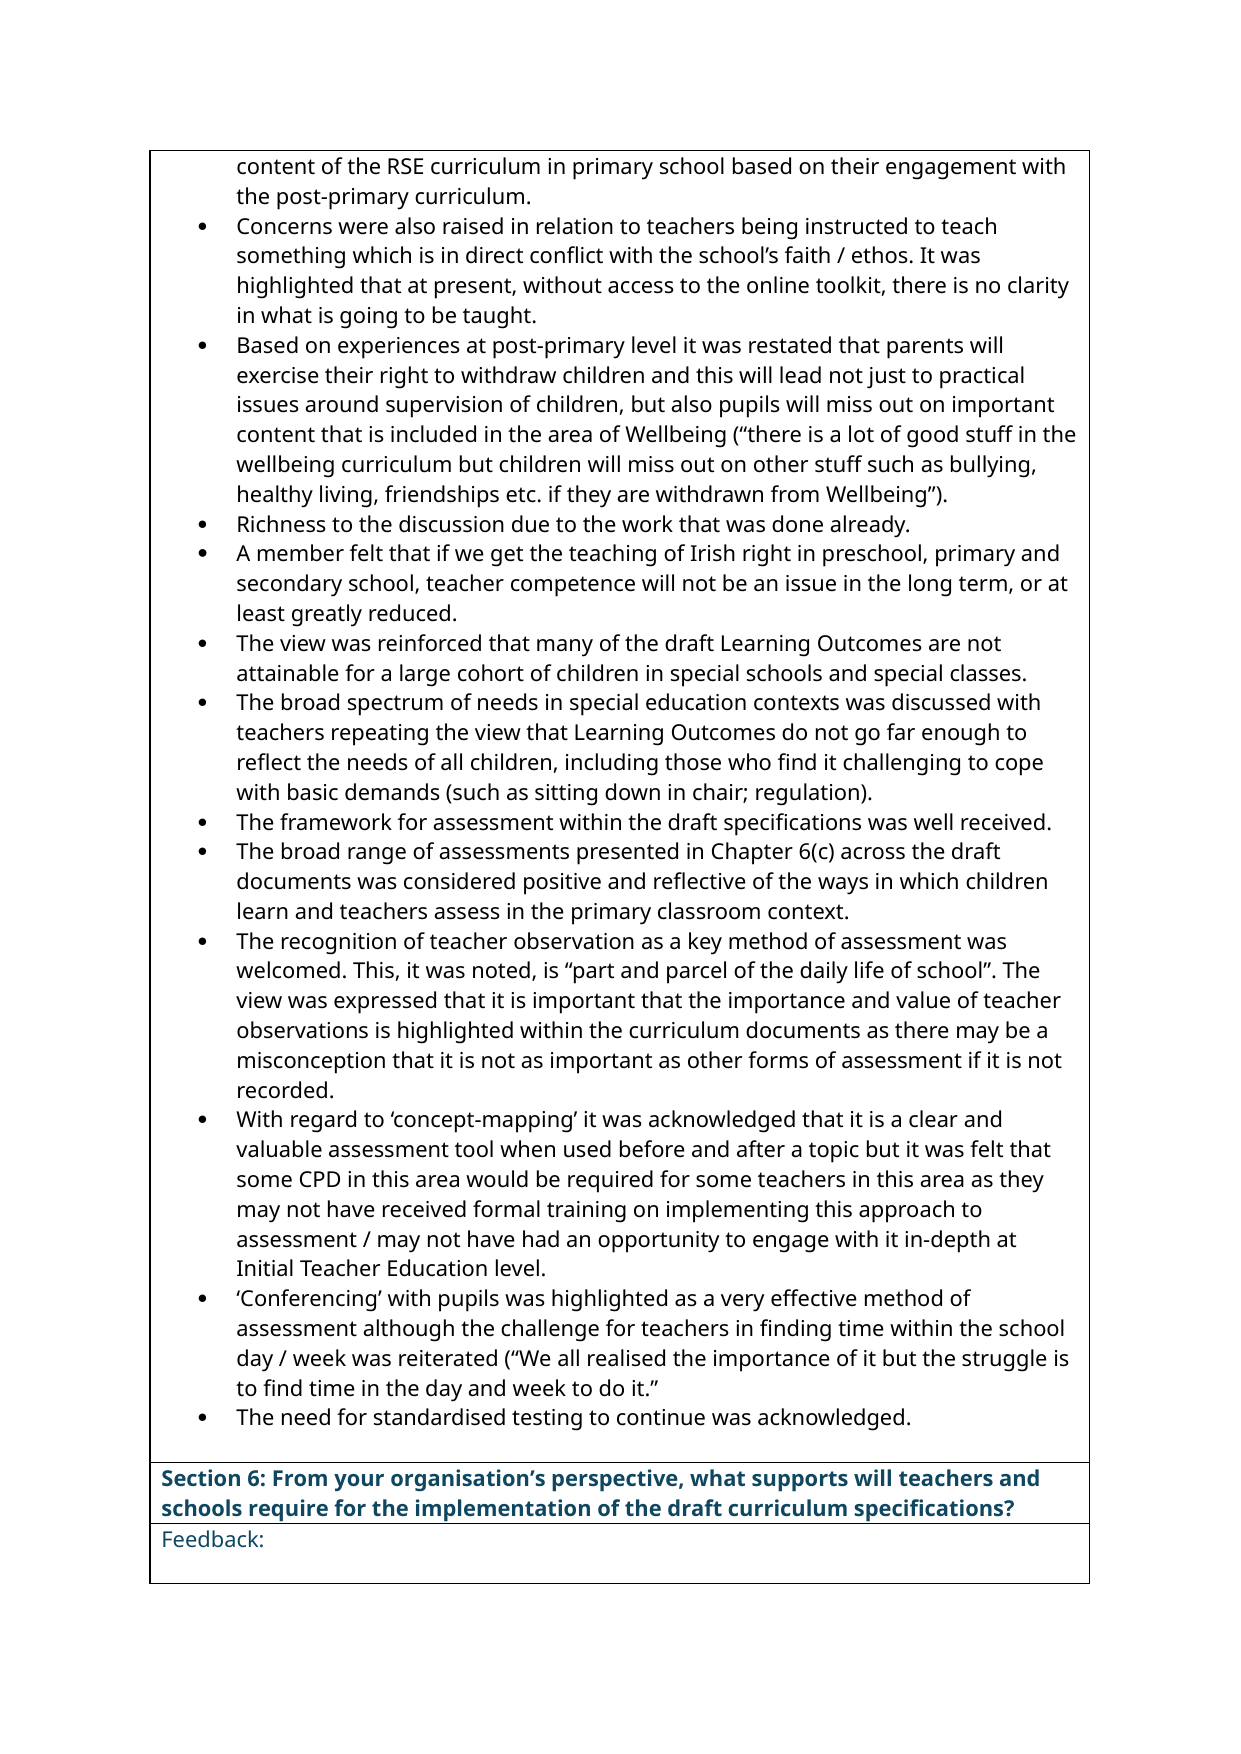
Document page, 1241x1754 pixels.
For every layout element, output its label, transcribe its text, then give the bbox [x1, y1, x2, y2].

table_cell Feedback: Concerns were expressed over the lack of visibility of opportunities to integrate RE in the curriculum specifications. It was felt that these opportunities for integration with RE need to be explicitly identified. Overall, there was a general concern over the conceptualisation of integration and what this means for different people. Lots of exemplification and, most importantly, clear messaging will be needed. Professional development in this area will need to ensure that messaging is clear and consistent, so key learnings don’t become refracted and misrepresented. A strong relationship must be built and nurtured with Oide to ensure key messaging is consistent. There was a concern over the specification's lack of mention of spiritual development. Given that Wellbeing and RE are so closely linked, more explicit connections would be welcomed. There are concerns over the place of ERB in Social and Environmental Education (SEE) and the pedagogical practices that will support its implementation. Concern was expressed over parents withdrawing children from ERB and what this would mean for SEE per se. There is concern over the use of textbooks - how ERB will be presented, whether it will become a chapter on religion, and how this can be safeguarded against. In general, the messaging around the position of ERB needs to be very clear, as does its integration with SEE. Finally, it was noted that there was serious concern over ERB taking precedence over the Patron’s Programme, and teachers may work towards achieving learning outcomes that represent ERB due to their position in the SEE curriculum area instead of working with the Patron’s Programme. It was expressed that ERB has the potential to undermine what is being done in the Patrons Programme unless the wider system, including NCCA, is clear in its messaging. To safeguard against this, it is vital that the wording in the text for SEE includes some text around the Patron’s Programme. It was noted that it was great to see pedagogical knowledge within the curriculum documents. It was suggested that perhaps there would be agreed overarching pedagogies chosen for all curricular areas, such as integration, playful approaches, cultural pedagogies, digital pedagogies, dialogic pedagogy, sensory pedagogy and some subject-specific pedagogies also. This coherence could support teachers in accessing the new language and new curricular areas. Playful approaches across all subjects was welcomed and it was noted that further support is needed to support this at the senior end of primary school. It was mentioned that we could capitalise on the experience of teachers in junior room in terms of playful approaches. Playful pedagogical approaches were referenced and it was stated that a lot of good practice in schools has grown from the spread of Aistear through system. However, it was emphasised that sustained support must be provided and teachers need to continue to be afforded training on how to incorporate play into their teaching. The language/terminology used in the specifications can be overwhelming; for example, the locomotor and manipulative terminology in Wellbeing is challenging. Although highlighted in red and linked in the glossary, the appetite for 'flicking over and back' is not welcomed. Overall, the layout of the specifications was not consistent (changing from landscape to portrait), and a more consistent format would be welcome. It was noted that the SEE Learning Outcomes overall were very good and easy to follow, and the integration was appreciated in Stages 1 and 2 of the Learning Outcomes. It was noted that the teachers felt the LOs for Arts Ed were particularly challenging and hard to digest. There were many running lists within the LOs, making it hard to comprehend. The fundamental concepts in the Arts Ed at the back held another set of LOs, viewed as highly overwhelming. This needs to be reflected upon and embedded within the intended LOs. The mix of strands, strand units, and elements across the specifications was not welcomed, and this inconsistency makes it difficult to navigate. If there is not a clear map/structure across the specifications, this will also make it challenging for teachers when it comes to integration. It was noted that the LOs in STE were also inconsistent. It was felt that, for the majority, there were two LOs in one, and this was not welcomed. In general, the LOs' layouts across the specifications were not consistent. Some had running lists within them, others had two LOs in one, and some were to the point and clear. MFL was very welcomed, but there was uncertainty around the fourth element (the Plurilingual approach). It was viewed as needing to be more solid and represented more clearly. In relation to the communication around MFL, NCCA needs to be clearer and get out in front of teachers' misconceptions. The usual questions are continually cropping up: How does a school choose a third language? How does the language progress? Who is teaching this language? About Wellbeing, it was noted that the mention of mental health and anxiety was not overly evident, and it is essential that mental health is normalised and spoken about in the Primary years. Across all five curriculum specifications, intercultural competence was evident and welcomed in all the outcomes. However, like embedding digital technology skills across training, intercultural confidence and competence must follow the same format. This is a great strength of the curriculum but also a significant risk if teachers must meaningfully affirm diversity and difference to avoid accidental stereotyping, spotlighting, and othering. This needs to be the responsibility of every facilitator during training and PD when working with the curriculum specifications. In relation to assessment, it was noted that teachers were happy and satisfied with the vision for assessment, which was reaffirming for them. It was felt that the inclusion of the intuitive piece was very reflective of the work that is already being carried out by many teachers, in particular, Arts Educators. It was felt that it is necessary and critical to support teachers with assessment, particularly in using the LO and identifying the assessment mode that would best support the LO. Assessing values, skills, and dispositions will be challenging for everyone, and support will be needed. Overall, this section was well received and it was remarked that teachers will welcome it. The view was expressed that the proposals within the draft specifications were not a radical departure from what is currently happening on the ground in primary schools, but rather articulating what is being done already. Teachers, it was acknowledged, have adopted the approach of ‘facilitating learning’ and providing opportunities for children to engage in discovery based learning. That the content of the draft specification serves to reaffirm that good work that is being done. Our learning/ research has moved on from disseminating information, rote learning etc. to active, child-centred approaches to learning and it is felt that the draft curriculum specifications reflect this. It was felt that the sections on learning, teaching and assessment (Chapter 6) are clear for teachers. There was a positive response to the emphasis on play and playfulness across all stages of primary education, with both attendees believing that playfulness is important to have across all years of primary school. However, it was highlighted that this could prove challenging for teachers initially as children in the senior classes of primary may feel too grown up and will not want to engage in ‘play’ (5th and 6th class pupils preparing for post-primary school). This was identified as an instance where teacher agency will be exercised as teachers will be required to apply their knowledge of children (their interests etc.), pedagogy, and curriculum to come up with engaging learning experiences / playful learning opportunities for pupils. There was a belief expressed that children will buy in to playful learning as teachers can use their professional knowledge to weave ‘playful approaches’ into their teaching (e.g., drama and role-play in certain subjects for children in senior classes). The inclusion of Inquiry-based learning was welcomed. It is a mindset change for teachers – teachers are best placed to make decisions and plan based on their knowledge of children. Teachers felt that teaching thematically works well and supports an integrated approach. It was also suggested that the use of a thematic approach may help address overload for teachers. Assessment within the curriculum was welcomed as it is integral to teaching and learning. It was felt that there may be little assessment of subject areas outside of Languages and Maths. The value of intuitive assessment within the draft specifications was welcomed (“you don’t necessarily need to see the measurable aspect of it all of the time”). The potential role of SNAs in assessment was discussed. It was suggested that SNAs working with children can gather information which can contribute to a teacher’s overall picture of children’s learning (e.g., pieces of work that can be included in a portfolio). In relation to portfolios, it was noted that this is a common method of assessment used by teachers but perhaps it could be utilised in a way which is more valuable, i.e., often examples of children’s work is filed in a plastic folder / document wallet and while the material may be “good” it should be more “dynamic”. In this digital world the potential to use technology to capture learning was noted. There is an over-reliance on standardised testing and teachers can sometimes lack confidence in choosing/devising other forms of assessment. It was queried whether there would be a requirement for standardised testing of Irish for all schools. A member requested a page outlining an overview of the labels the learning outcomes for all curricular areas (similar to the one on Pg 19 of the PLC). This would support teachers in understanding the big picture and support planning. SEE Draft Specification: The manner in which skills within learning outcomes are in table form on Pg 13 of SEE draft specification was commended and it was suggested that this approach could support all curricular areas. It was mentioned that perhaps the concepts, skills and dispositions could be organised in table form in the other specifications, this could support teachers in connecting overarching skills and dispositions and also in assessing children’s competencies. Pg 13: It was queried if the concepts ‘Cause and effect’ and ‘Change and continuity’ would be better placed as common concepts rather than historical. There was a query around the skills table and whether ‘Chronological thinking’ and ‘Using historical evidence’ could be placed in the common skills section, or if ‘Using physical evidence’ maybe more appropriate in the geography skills section than ‘using historical evidence’ STEM Draft Specification: It was noted that stages 3 and 4 are digital technology specific and this technical focus may be too narrow when Junior cycle widens again. Arts Education: It was felt that the draft proposals for Arts Education align to the vision for holistic education for children at primary level and this was considered important by teachers. Teachers agreed that the draft specification provides opportunities to foster “all sorts of identities” and embrace diversity, celebrating children’s identity which is “an important part of who they are”. Regarding assessment, teachers acknowledged that the specification provides scope to develop tailored assessment strategies appropriate to this area of learning. It was noted that many traditional methos of assessment don’t reflect the nature of learning in the Arts and do not effectively evaluate children’s progress in the development of skills associated with being an art-maker, drama-maker and music-maker. Teachers were satisfied that the specification enables them to draw on the local, national and international context. Science, Technology and Engineering Education: It was felt that the technology and engineering aspects of the curriculum are relevant to the modern, digitised society children are living in and will work in, and supports children in developing essential skills. Teachers were happy to see clear learning goals provided. Real life scenarios and ways to connect learning in SEE to children’s lived experiences really stood out to teachers. Teachers welcomed links to communicating and language learning skills (identified hypothesising and discussion as an effective way to align with language learning( There was a call for CPD for teachers, especially in areas which will be new to teachers including ‘computational thinking’. Teachers expressed the view that the draft SEE specification was inclusive and commented that it would make it easier to represent children’s cultural and religious perspectives. The focus on global citizenship within the draft specification was welcomed. Teachers identified the inclusion of empathy for other perspectives as a positive aspect of the proposed specification. The ‘action piece’ promoted within the draft specification was also deemed a positive step (i.e., children are empowered and encouraged through their learning in SEE to take action). There was a consensus that the draft SEE specification supports interdisciplinary learning and authentic integration with other curriculum areas. The scope to link learning about the environment (e.g., proposed strand on ‘Environment and Sustainable Living’) was welcomed. As noted above under Arts Education, adapting assessment approaches and more flexibility in assessing learning in the area of SEE was seen as an important aspect of the draft specification. The value of teachers’ intuitive assessment was referenced here and teachers are pleased to see this reiterated in draft specifications. There were some concerns raised around how teachers will deal with cultural sensitivities and it was stressed that teacher will require training / professional development in navigating sensitive topics. It was noted that learning materials / resources must reflect different backgrounds and ensuring that all students need to be represented will be a key consideration. Modern Foreign Languages in PLC: Teachers were really welcoming of the introduction of a Modern Foreign Language. Arabic was identified as the language of choice for xxxxx schools if possible with clarity sought on the criteria for selecting the language to be rolled out in schools as part of the MFL piece of the PLC. (Do schools decide what the third language will be? Will the Department of Education provide guidance to schools on which language will be rolled out in their content? Could Arabic be considered an option?) Concern was raised at the impact of adding another language in cases where children are already struggling with language learning in English (the question was asked as to whether there would be flexibility to allocate more time to second language learning in response to the children’s needs. Wellbeing: In general, the feedback on the Wellbeing specification was that it was easy to follow and contained much that was familiar to teachers. However, teachers also felt that this area is extremely broad and they are unsure how to ‘fit it all in …too much for too little time’. Teachers identified a strong sense of connection between the child, their community and the wider world. Teachers expressed the view that the draft specification supported children in being active, responsible and resilient, helping them to develop positive physical habits. With reference to Relationships and Sexuality Education, it was stressed that parents send children to xxxxx schools for faith formation / school ethos is one of the main reasons that parents enrol children in these school settings. Therefore, where a curriculum for RSE instructs teachers to teach content that is in direct conflict with the ethos / faith, this will be hugely problematic. It was reiterated that parents have expressed concern that teachers could put forward their own moral view as the ‘correct’ view in a classroom setting and the likelihood that parents will withdraw children from this area was noted. It was stated that integration across all curriculum areas will make the withdrawal piece difficult. Relationships and Sexuality Education (RSE) in the curriculum area of Wellbeing: It was reiterated that the main reasons that parents choose to enrol their children in xxxxx school is the school ethos and the faith formation aspect to the education within the school. It was noted that parents of children xxxxx have expressed concerns at the content of the RSE curriculum in primary school based on their engagement with the post-primary curriculum. Concerns were also raised in relation to teachers being instructed to teach something which is in direct conflict with the school’s faith / ethos. It was highlighted that at present, without access to the online toolkit, there is no clarity in what is going to be taught. Based on experiences at post-primary level it was restated that parents will exercise their right to withdraw children and this will lead not just to practical issues around supervision of children, but also pupils will miss out on important content that is included in the area of Wellbeing (“there is a lot of good stuff in the wellbeing curriculum but children will miss out on other stuff such as bullying, healthy living, friendships etc. if they are withdrawn from Wellbeing”). Richness to the discussion due to the work that was done already. A member felt that if we get the teaching of Irish right in preschool, primary and secondary school, teacher competence will not be an issue in the long term, or at least greatly reduced. The view was reinforced that many of the draft Learning Outcomes are not attainable for a large cohort of children in special schools and special classes. The broad spectrum of needs in special education contexts was discussed with teachers repeating the view that Learning Outcomes do not go far enough to reflect the needs of all children, including those who find it challenging to cope with basic demands (such as sitting down in chair; regulation). The framework for assessment within the draft specifications was well received. The broad range of assessments presented in Chapter 6(c) across the draft documents was considered positive and reflective of the ways in which children learn and teachers assess in the primary classroom context. The recognition of teacher observation as a key method of assessment was welcomed. This, it was noted, is “part and parcel of the daily life of school”. The view was expressed that it is important that the importance and value of teacher observations is highlighted within the curriculum documents as there may be a misconception that it is not as important as other forms of assessment if it is not recorded. With regard to ‘concept-mapping’ it was acknowledged that it is a clear and valuable assessment tool when used before and after a topic but it was felt that some CPD in this area would be required for some teachers in this area as they may not have received formal training on implementing this approach to assessment / may not have had an opportunity to engage with it in-depth at Initial Teacher Education level. ‘Conferencing’ with pupils was highlighted as a very effective method of assessment although the challenge for teachers in finding time within the school day / week was reiterated (“We all realised the importance of it but the struggle is to find time in the day and week to do it.” The need for standardised testing to continue was acknowledged. [151, 151, 1089, 1462]
table_cell Section 6: From your organisation’s perspective, what supports will teachers and schools require for the implementation of the draft curriculum specifications? [151, 1463, 1089, 1522]
